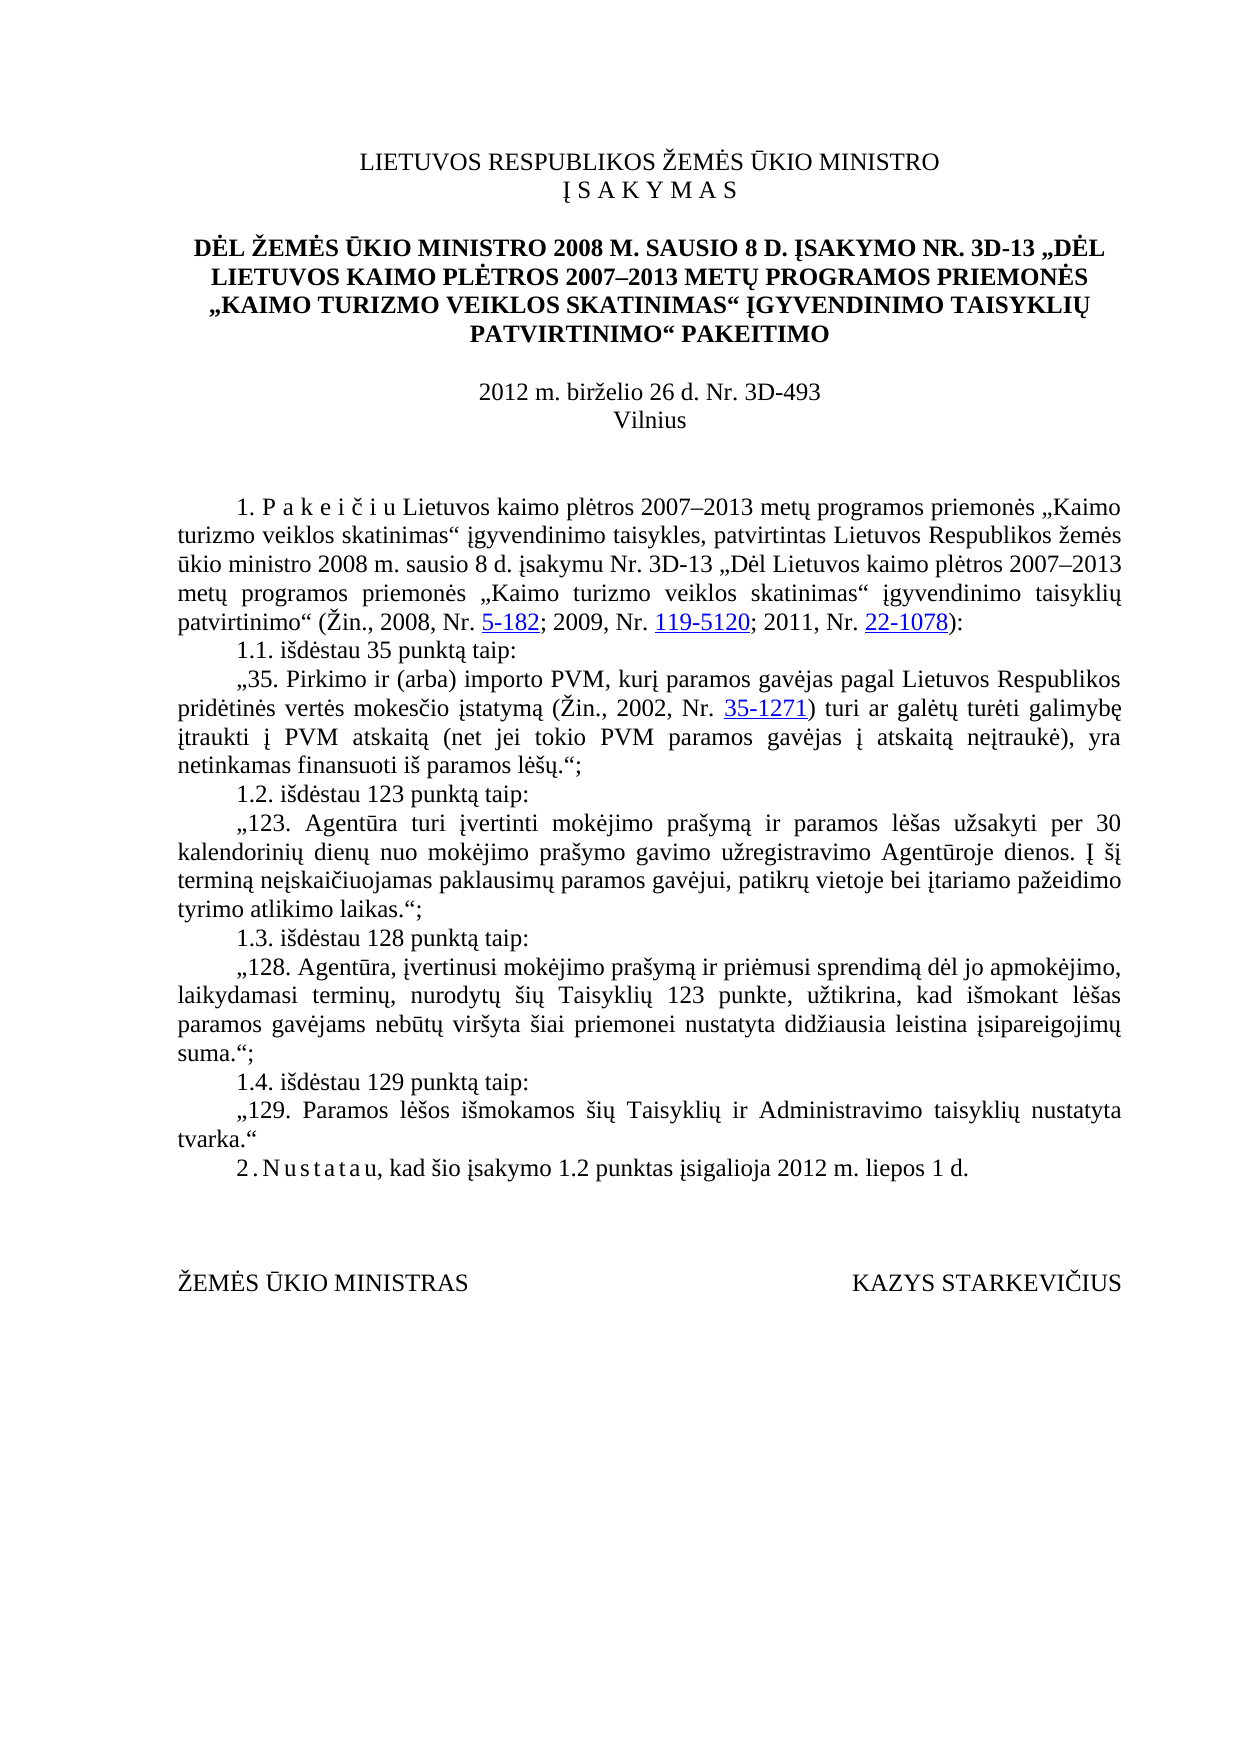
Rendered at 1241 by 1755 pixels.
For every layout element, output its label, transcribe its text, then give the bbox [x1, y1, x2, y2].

text „128. Agentūra, įvertinusi mokėjimo prašymą ir priėmusi sprendimą dėl jo apmokėjimo, laikydamasi terminų, nurodytų šių Taisyklių 123 punkte, užtikrina, kad išmokant lėšas paramos gavėjams nebūtų viršyta šiai priemonei nustatyta didžiausia leistina įsipareigojimų suma.“; [177, 952, 1122, 1067]
text 1. P a k e i č i u Lietuvos kaimo plėtros 2007–2013 metų programos priemonės „Kaimo turizmo veiklos skatinimas“ įgyvendinimo taisykles, patvirtintas Lietuvos Respublikos žemės ūkio ministro 2008 m. sausio 8 d. įsakymu Nr. 3D-13 „Dėl Lietuvos kaimo plėtros 2007–2013 metų programos priemonės „Kaimo turizmo veiklos skatinimas“ įgyvendinimo taisyklių patvirtinimo“ (Žin., 2008, Nr. 5-182; 2009, Nr. 119-5120; 2011, Nr. 22-1078): [177, 492, 1122, 636]
text Vilnius [177, 406, 1122, 434]
text „123. Agentūra turi įvertinti mokėjimo prašymą ir paramos lėšas užsakyti per 30 kalendorinių dienų nuo mokėjimo prašymo gavimo užregistravimo Agentūroje dienos. Į šį terminą neįskaičiuojamas paklausimų paramos gavėjui, patikrų vietoje bei įtariamo pažeidimo tyrimo atlikimo laikas.“; [177, 808, 1122, 923]
text 1.2. išdėstau 123 punktą taip: [177, 779, 1122, 808]
text 2012 m. birželio 26 d. Nr. 3D-493 [177, 377, 1122, 406]
text „35. Pirkimo ir (arba) importo PVM, kurį paramos gavėjas pagal Lietuvos Respublikos pridėtinės vertės mokesčio įstatymą (Žin., 2002, Nr. 35-1271) turi ar galėtų turėti galimybę įtraukti į PVM atskaitą (net jei tokio PVM paramos gavėjas į atskaitą neįtraukė), yra netinkamas finansuoti iš paramos lėšų.“; [177, 664, 1122, 779]
text LIETUVOS RESPUBLIKOS ŽEMĖS ŪKIO MINISTRO [177, 147, 1122, 176]
text Žemės ūkio ministras Kazys Starkevičius [177, 1268, 1122, 1297]
text 2.Nustatau, kad šio įsakymo 1.2 punktas įsigalioja 2012 m. liepos 1 d. [177, 1153, 1122, 1182]
text 1.3. išdėstau 128 punktą taip: [177, 923, 1122, 952]
text 1.1. išdėstau 35 punktą taip: [177, 636, 1122, 664]
text „129. Paramos lėšos išmokamos šių Taisyklių ir Administravimo taisyklių nustatyta tvarka.“ [177, 1096, 1122, 1153]
text Į S A K Y M A S [177, 176, 1122, 204]
text 1.4. išdėstau 129 punktą taip: [177, 1067, 1122, 1096]
text DĖL ŽEMĖS ŪKIO MINISTRO 2008 M. SAUSIO 8 D. ĮSAKYMO Nr. 3D-13 „DĖL LIETUVOS KAIMO PLĖTROS 2007–2013 METŲ PROGRAMOS PRIEMONĖS „KAIMO TURIZMO VEIKLOS SKATINIMAS“ ĮGYVENDINIMO TAISYKLIŲ PATVIRTINIMO“ PAKEITIMO [177, 233, 1122, 348]
